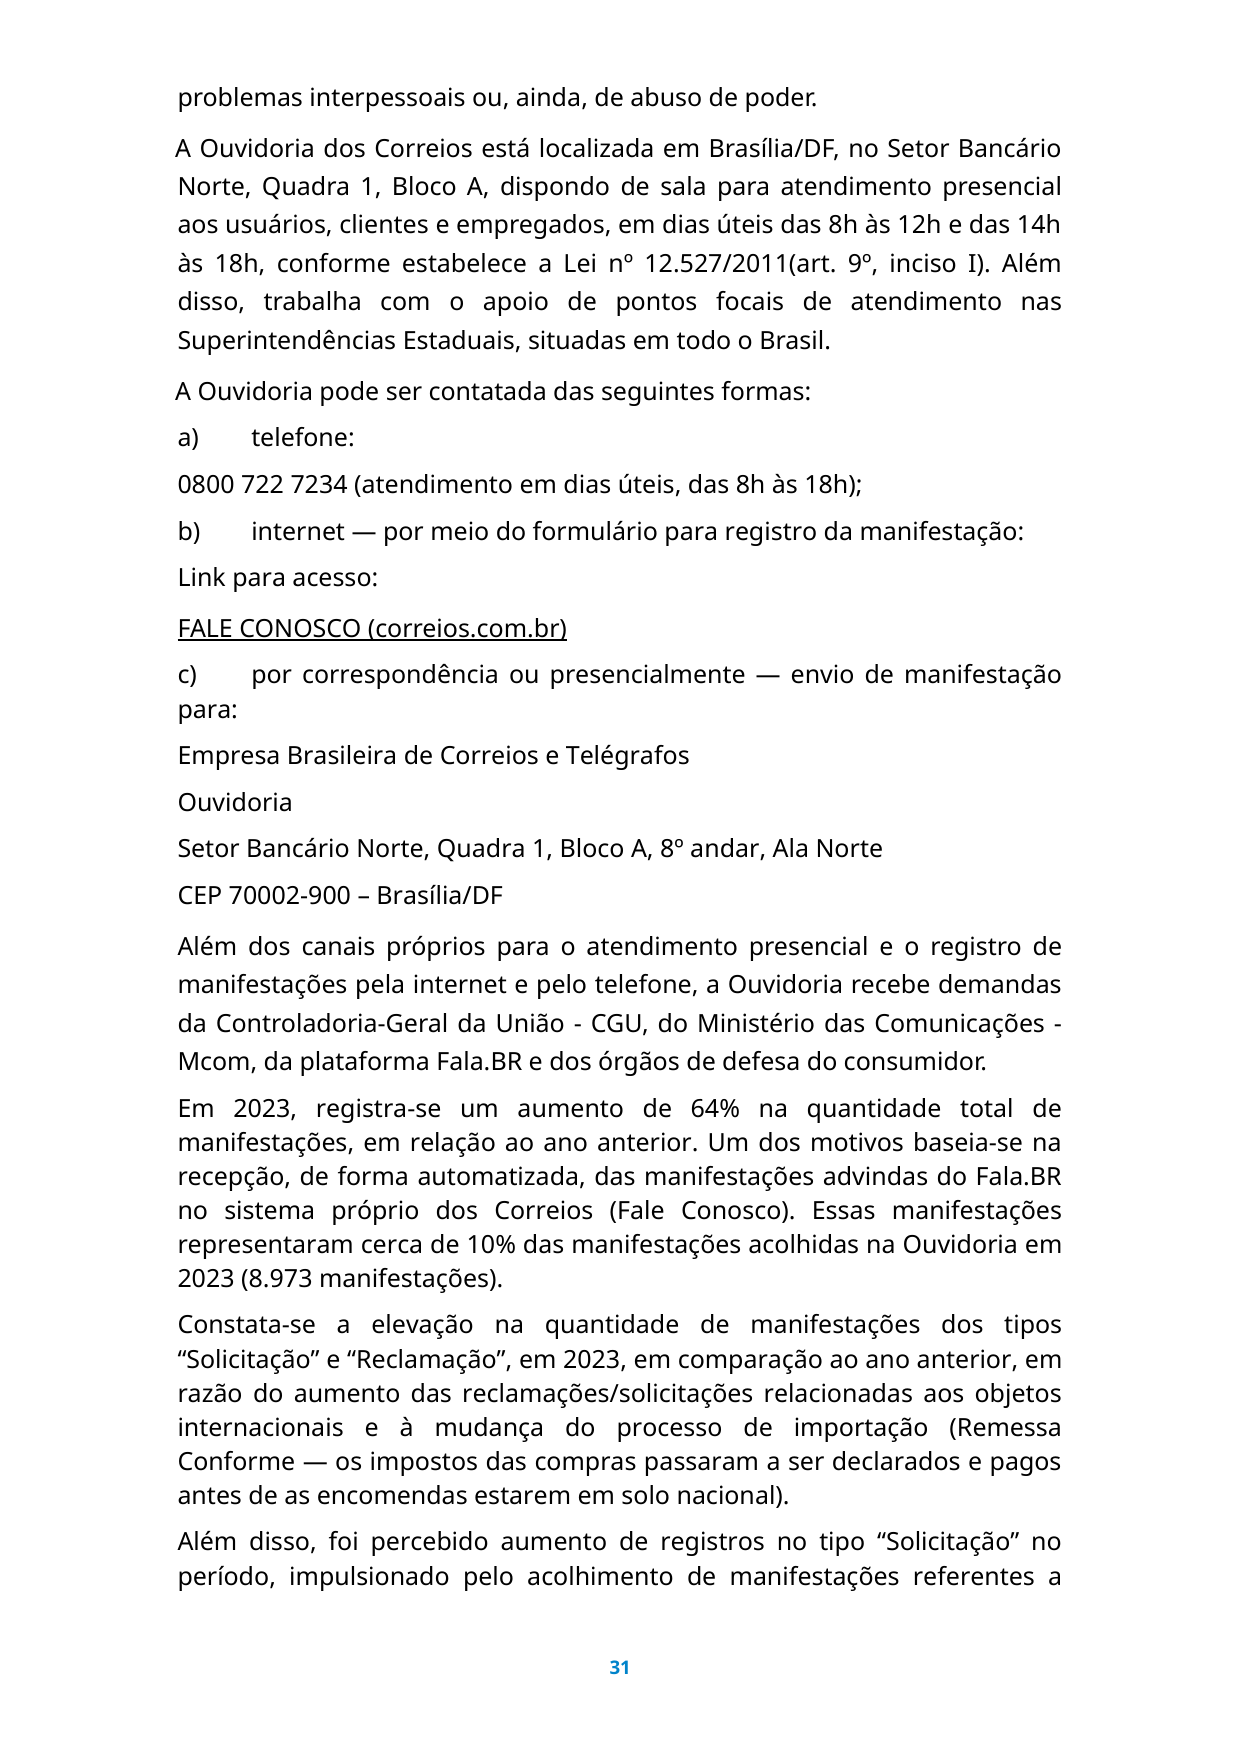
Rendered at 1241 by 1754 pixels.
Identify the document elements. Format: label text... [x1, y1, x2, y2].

text Empresa Brasileira de Correios e Telégrafos [177, 738, 1063, 772]
text Além disso, foi percebido aumento de registros no tipo “Solicitação” no período, impulsionado pelo acolhimento de manifestações referentes a [177, 1524, 1063, 1592]
text Ouvidoria [177, 784, 1063, 818]
text Link para acesso: [177, 560, 1063, 594]
text FALE CONOSCO (correios.com.br) [177, 606, 1063, 645]
text Constata-se a elevação na quantidade de manifestações dos tipos “Solicitação” e “Reclamação”, em 2023, em comparação ao ano anterior, em razão do aumento das reclamações/solicitações relacionadas aos objetos internacionais e à mudança do processo de importação (Remessa Conforme — os impostos das compras passaram a ser declarados e pagos antes de as encomendas estarem em solo nacional). [177, 1307, 1063, 1512]
list problemas interpessoais ou, ainda, de abuso de poder. [177, 75, 1063, 113]
text CEP 70002-900 – Brasília/DF [177, 877, 1063, 912]
list A Ouvidoria pode ser contatada das seguintes formas: [175, 369, 1063, 407]
text Setor Bancário Norte, Quadra 1, Bloco A, 8º andar, Ala Norte [177, 831, 1063, 865]
list por correspondência ou presencialmente — envio de manifestação para: [177, 657, 1063, 725]
text Além dos canais próprios para o atendimento presencial e o registro de manifestações pela internet e pelo telefone, a Ouvidoria recebe demandas da Controladoria-Geral da União - CGU, do Ministério das Comunicações - Mcom, da plataforma Fala.BR e dos órgãos de defesa do consumidor. [177, 924, 1063, 1078]
list telefone: [177, 420, 1063, 454]
list A Ouvidoria dos Correios está localizada em Brasília/DF, no Setor Bancário Norte, Quadra 1, Bloco A, dispondo de sala para atendimento presencial aos usuários, clientes e empregados, em dias úteis das 8h às 12h e das 14h às 18h, conforme estabelece a Lei nº 12.527/2011(art. 9º, inciso I). Além disso, trabalha com o apoio de pontos focais de atendimento nas Superintendências Estaduais, situadas em todo o Brasil. [175, 126, 1063, 357]
list internet — por meio do formulário para registro da manifestação: [177, 513, 1063, 547]
text 0800 722 7234 (atendimento em dias úteis, das 8h às 18h); [177, 467, 1063, 501]
text Em 2023, registra-se um aumento de 64% na quantidade total de manifestações, em relação ao ano anterior. Um dos motivos baseia-se na recepção, de forma automatizada, das manifestações advindas do Fala.BR no sistema próprio dos Correios (Fale Conosco). Essas manifestações representaram cerca de 10% das manifestações acolhidas na Ouvidoria em 2023 (8.973 manifestações). [177, 1090, 1063, 1295]
